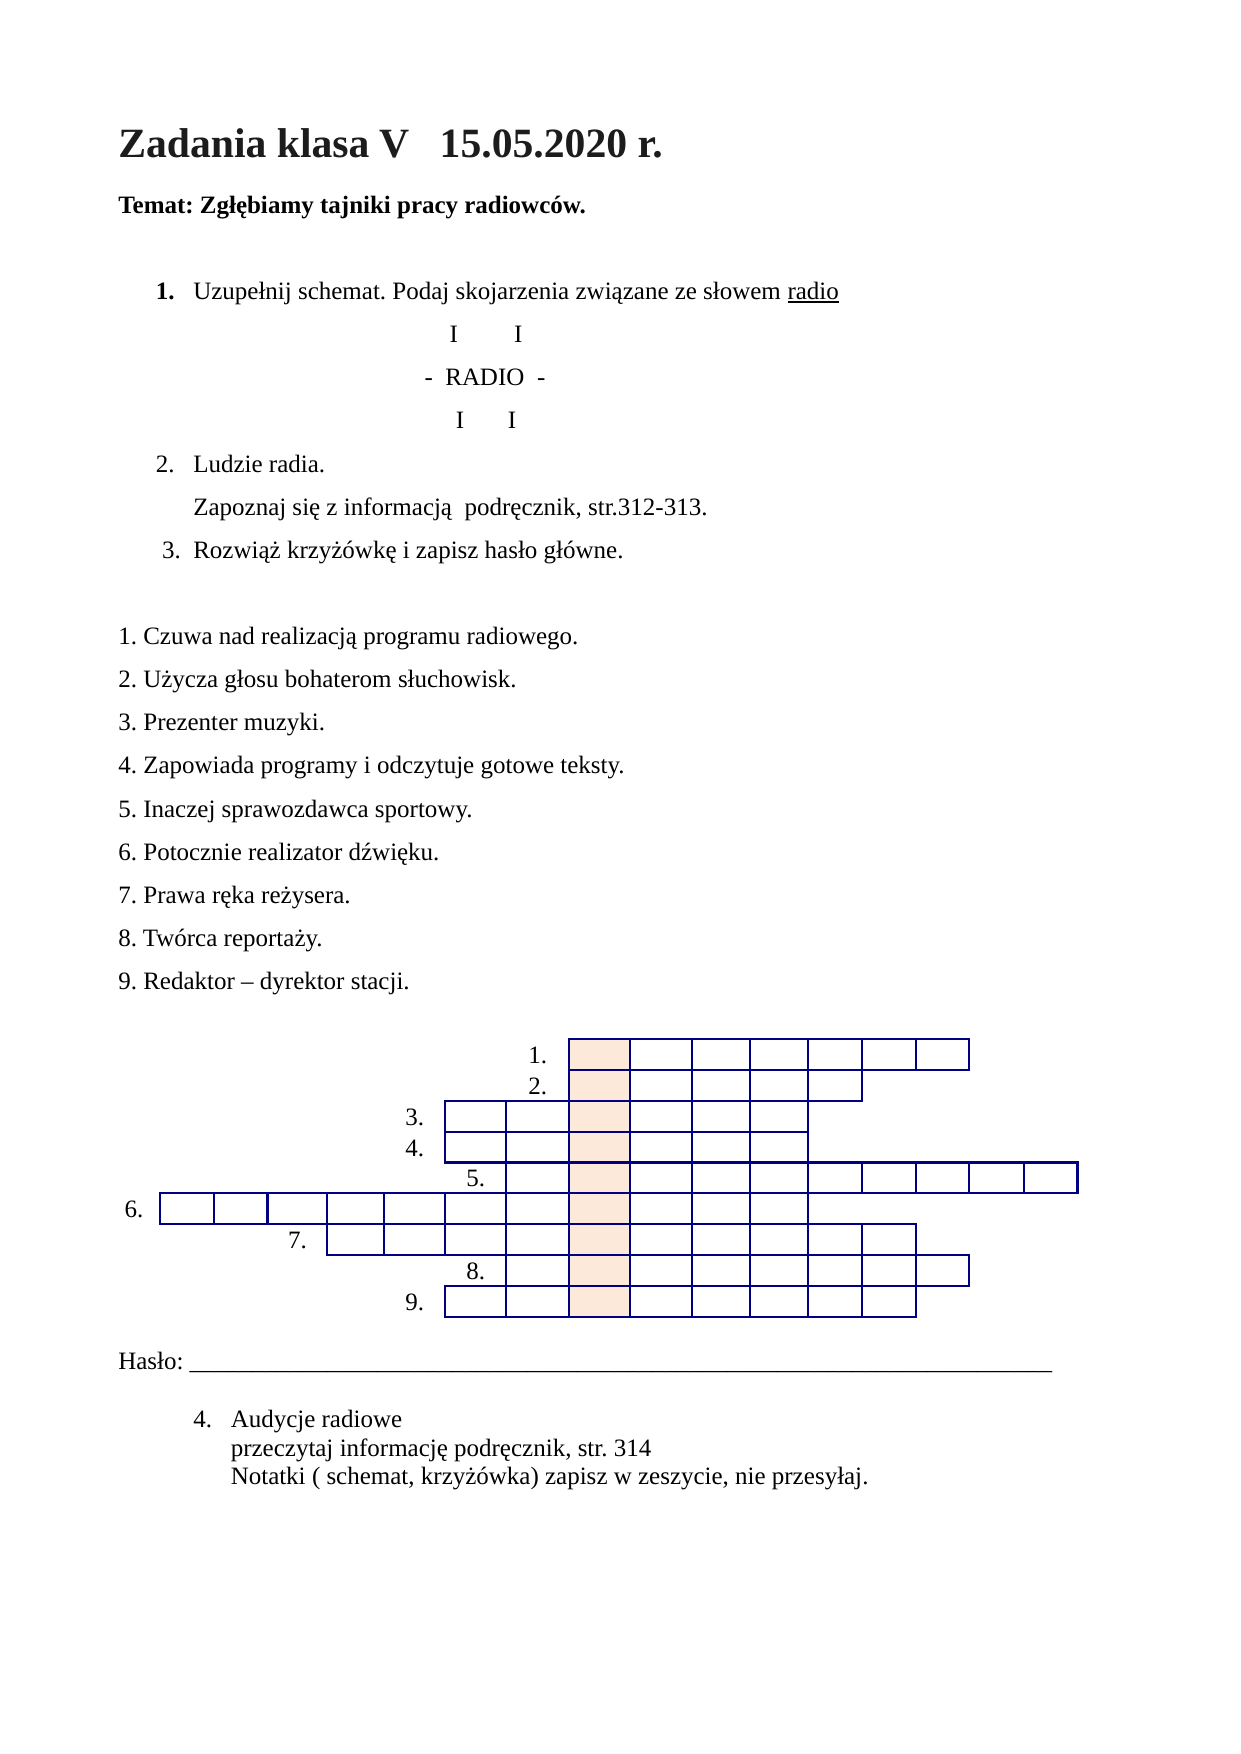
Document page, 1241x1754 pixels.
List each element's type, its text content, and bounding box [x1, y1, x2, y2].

table_cell [327, 1131, 384, 1161]
table_cell [916, 1100, 969, 1131]
table_cell [1024, 1069, 1077, 1100]
table_cell [268, 1161, 327, 1192]
table_cell [160, 1069, 214, 1100]
table_cell [446, 1287, 505, 1316]
text 8. Twórca reportaży. [118, 923, 1122, 952]
table_cell [214, 1161, 267, 1192]
table_cell [268, 1100, 327, 1131]
table_cell [328, 1194, 383, 1223]
table_cell [862, 1100, 916, 1131]
table_cell [809, 1071, 861, 1100]
table_cell [570, 1071, 629, 1100]
table_cell [809, 1131, 862, 1161]
text 5. Inaczej sprawozdawca sportowy. [118, 794, 1122, 822]
table_cell [693, 1102, 749, 1131]
table_cell [107, 1069, 160, 1100]
table_cell [327, 1285, 384, 1316]
table_cell [570, 1164, 629, 1192]
table_header [327, 1038, 384, 1069]
table_cell [862, 1194, 916, 1223]
table_cell [446, 1102, 505, 1131]
table_header [570, 1040, 629, 1069]
table_cell [969, 1131, 1024, 1161]
table_cell [631, 1102, 691, 1131]
table_cell [751, 1071, 807, 1100]
table_cell [969, 1194, 1024, 1223]
table_cell [446, 1133, 505, 1161]
table_header [214, 1038, 267, 1069]
table_cell [917, 1164, 968, 1192]
table_cell [385, 1225, 444, 1254]
table_cell [214, 1225, 267, 1254]
table_cell [107, 1254, 160, 1285]
table_cell [809, 1225, 861, 1254]
table_cell [507, 1287, 568, 1316]
list Zapoznaj się z informacją podręcznik, str.312-313. [156, 492, 1122, 521]
table_header [970, 1038, 1024, 1069]
table_cell [1024, 1223, 1077, 1254]
table_cell [570, 1194, 629, 1223]
list - RADIO - [156, 362, 1122, 391]
list Ludzie radia. [156, 449, 1122, 477]
table_cell [268, 1285, 327, 1316]
table_header [751, 1040, 807, 1069]
table_cell [631, 1133, 691, 1161]
table_cell [160, 1131, 214, 1161]
table_cell [751, 1102, 807, 1131]
table_cell [969, 1285, 1024, 1316]
table_cell [507, 1164, 568, 1192]
table_cell [446, 1194, 505, 1223]
text Hasło: _____________________________________________________________________ [118, 1346, 1122, 1375]
table_cell [631, 1256, 691, 1285]
table_cell [327, 1100, 384, 1131]
table_cell [693, 1256, 749, 1285]
table_cell [445, 1069, 506, 1100]
table_cell [863, 1164, 915, 1192]
table_cell 7. [268, 1225, 326, 1254]
table_cell [863, 1071, 916, 1100]
table_cell [693, 1133, 749, 1161]
table_cell [384, 1256, 445, 1285]
table_cell [570, 1133, 629, 1161]
table_cell 8. [445, 1256, 505, 1285]
table_cell [107, 1285, 160, 1316]
table_header [863, 1040, 915, 1069]
text Zadania klasa V 15.05.2020 r. [118, 118, 1122, 166]
table_cell [214, 1069, 267, 1100]
table_cell 5. [445, 1164, 505, 1192]
list I I [156, 406, 1122, 434]
text 1. Czuwa nad realizacją programu radiowego. [118, 621, 1122, 650]
table_cell [384, 1069, 445, 1100]
table_cell [863, 1287, 915, 1316]
table_cell [916, 1194, 969, 1223]
table_cell [214, 1100, 267, 1131]
table_header [107, 1038, 160, 1069]
table_cell [446, 1225, 505, 1254]
table_cell [570, 1225, 629, 1254]
table_header [1024, 1038, 1077, 1069]
table_cell [631, 1287, 691, 1316]
table_cell [917, 1223, 969, 1254]
text 6. Potocznie realizator dźwięku. [118, 837, 1122, 866]
table_header [268, 1038, 327, 1069]
table_cell [507, 1194, 568, 1223]
table_cell [693, 1194, 749, 1223]
table_cell [693, 1287, 749, 1316]
table_cell [751, 1164, 807, 1192]
table_header [445, 1038, 506, 1069]
table_cell [693, 1071, 749, 1100]
table_cell [327, 1069, 384, 1100]
table_cell [969, 1100, 1024, 1131]
table_cell [1024, 1131, 1077, 1161]
list przeczytaj informację podręcznik, str. 314 [193, 1433, 1122, 1461]
table_cell [631, 1194, 691, 1223]
table_cell [751, 1256, 807, 1285]
table_cell [751, 1133, 807, 1161]
table_cell [160, 1225, 214, 1254]
table_cell [268, 1131, 327, 1161]
table_cell [160, 1254, 214, 1285]
table_cell 6. [107, 1192, 159, 1223]
table_cell [160, 1161, 214, 1192]
list I I [156, 319, 1122, 348]
table_cell [268, 1069, 327, 1100]
table_header [631, 1040, 691, 1069]
table_cell [268, 1254, 327, 1285]
table_cell [570, 1287, 629, 1316]
table_cell [507, 1102, 568, 1131]
text Temat: Zgłębiamy tajniki pracy radiowców. [118, 190, 1122, 219]
table_cell [809, 1287, 861, 1316]
table_cell [863, 1256, 915, 1285]
table_cell [328, 1225, 383, 1254]
table_cell [809, 1256, 861, 1285]
table_cell [809, 1164, 861, 1192]
table_cell [631, 1225, 691, 1254]
table_header [917, 1040, 968, 1069]
table_cell [107, 1131, 160, 1161]
table_cell [916, 1131, 969, 1161]
table_cell [862, 1131, 916, 1161]
table_cell [384, 1161, 445, 1192]
table_cell [107, 1100, 160, 1131]
table_header [384, 1038, 445, 1069]
table_cell [507, 1225, 568, 1254]
table_cell [1025, 1164, 1076, 1192]
table_cell [214, 1254, 267, 1285]
table_cell [863, 1225, 915, 1254]
list Notatki ( schemat, krzyżówka) zapisz w zeszycie, nie przesyłaj. [193, 1461, 1122, 1490]
text 7. Prawa ręka reżysera. [118, 880, 1122, 909]
table_cell 4. [384, 1131, 444, 1161]
list Audycje radiowe [193, 1404, 1122, 1433]
table_cell [631, 1071, 691, 1100]
table_cell [570, 1256, 629, 1285]
table_cell [751, 1287, 807, 1316]
table_cell [809, 1194, 862, 1223]
list Uzupełnij schemat. Podaj skojarzenia związane ze słowem radio [156, 276, 1122, 305]
table_cell [507, 1256, 568, 1285]
table_cell [917, 1256, 968, 1285]
text 9. Redaktor – dyrektor stacji. [118, 966, 1122, 995]
table_cell [969, 1069, 1024, 1100]
table_header [160, 1038, 214, 1069]
table_cell [214, 1285, 267, 1316]
table_cell [107, 1223, 160, 1254]
table_cell [970, 1164, 1023, 1192]
text 4. Zapowiada programy i odczytuje gotowe teksty. [118, 751, 1122, 779]
table_cell [161, 1194, 213, 1223]
table_cell [1024, 1100, 1077, 1131]
text 3. Rozwiąż krzyżówkę i zapisz hasło główne. [118, 535, 1122, 564]
text 3. Prezenter muzyki. [118, 707, 1122, 736]
table_cell [327, 1256, 384, 1285]
table_cell [214, 1131, 267, 1161]
table_cell [107, 1161, 160, 1192]
table_cell [631, 1164, 691, 1192]
table_cell 3. [384, 1100, 444, 1131]
table_cell [1024, 1254, 1077, 1285]
table_cell [916, 1071, 969, 1100]
text 2. Użycza głosu bohaterom słuchowisk. [118, 664, 1122, 693]
table_cell [1024, 1194, 1077, 1223]
table_cell 2. [506, 1069, 568, 1100]
table_cell [269, 1194, 326, 1223]
table_cell [969, 1223, 1024, 1254]
table_header [809, 1040, 861, 1069]
table_cell [570, 1102, 629, 1131]
table_cell [1024, 1285, 1077, 1316]
table_header 1. [506, 1038, 568, 1069]
table_cell [507, 1133, 568, 1161]
table_cell [970, 1254, 1024, 1285]
table_cell [751, 1194, 807, 1223]
table_cell [160, 1100, 214, 1131]
table_cell [160, 1285, 214, 1316]
table_cell [385, 1194, 444, 1223]
table_cell [917, 1287, 969, 1316]
table_cell [215, 1194, 266, 1223]
table_cell [751, 1225, 807, 1254]
table_cell [327, 1161, 384, 1192]
table_cell 9. [384, 1285, 444, 1316]
table_cell [693, 1164, 749, 1192]
table_cell [809, 1102, 862, 1131]
table_cell [693, 1225, 749, 1254]
table_header [693, 1040, 749, 1069]
